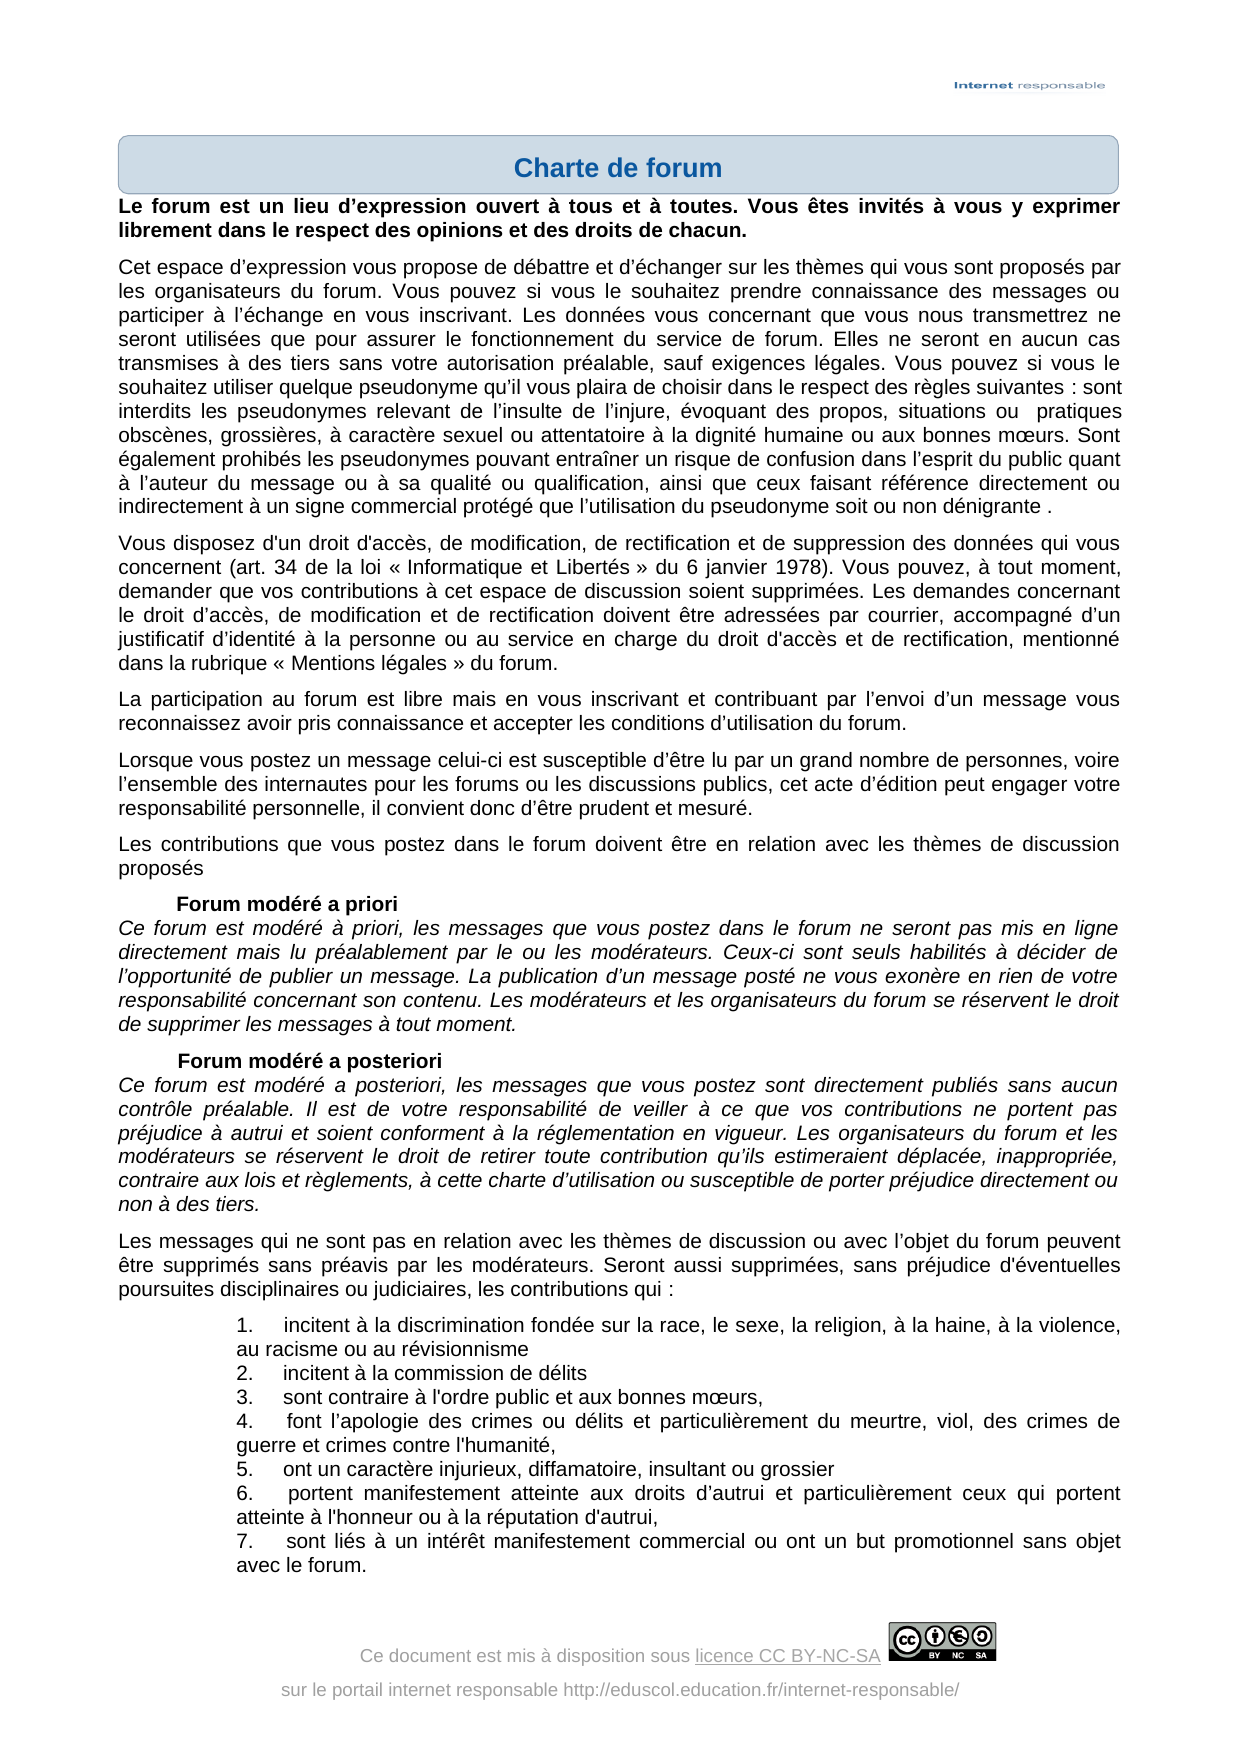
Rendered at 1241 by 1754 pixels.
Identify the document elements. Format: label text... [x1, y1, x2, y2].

subtitle Forum modéré a priori [176, 892, 1122, 916]
text 2. incitent à la commission de délits [236, 1361, 1122, 1385]
text Lorsque vous postez un message celui-ci est susceptible d’être lu par un grand nombre de personnes, voire l’ensemble des internautes pour les forums ou les discussions publics, cet acte d’édition peut engager votre responsabilité personnelle, il convient donc d’être prudent et mesuré. [118, 747, 1122, 819]
text Vous disposez d'un droit d'accès, de modification, de rectification et de suppression des données qui vous concernent (art. 34 de la loi « Informatique et Libertés » du 6 janvier 1978). Vous pouvez, à tout moment, demander que vos contributions à cet espace de discussion soient supprimées. Les demandes concernant le droit d’accès, de modification et de rectification doivent être adressées par courrier, accompagné d’un justificatif d’identité à la personne ou au service en charge du droit d'accès et de rectification, mentionné dans la rubrique « Mentions légales » du forum. [118, 531, 1122, 674]
text 5. ont un caractère injurieux, diffamatoire, insultant ou grossier [236, 1457, 1122, 1481]
text Les messages qui ne sont pas en relation avec les thèmes de discussion ou avec l’objet du forum peuvent être supprimés sans préavis par les modérateurs. Seront aussi supprimées, sans préjudice d'éventuelles poursuites disciplinaires ou judiciaires, les contributions qui : [118, 1229, 1122, 1301]
text 4. font l’apologie des crimes ou délits et particulièrement du meurtre, viol, des crimes de guerre et crimes contre l'humanité, [236, 1409, 1122, 1457]
text Ce forum est modéré à priori, les messages que vous postez dans le forum ne seront pas mis en ligne directement mais lu préalablement par le ou les modérateurs. Ceux-ci sont seuls habilités à décider de l’opportunité de publier un message. La publication d’un message posté ne vous exonère en rien de votre responsabilité concernant son contenu. Les modérateurs et les organisateurs du forum se réservent le droit de supprimer les messages à tout moment. [118, 916, 1122, 1036]
text 1. incitent à la discrimination fondée sur la race, le sexe, la religion, à la haine, à la violence, au racisme ou au révisionnisme [236, 1313, 1122, 1361]
text 7. sont liés à un intérêt manifestement commercial ou ont un but promotionnel sans objet avec le forum. [236, 1529, 1122, 1577]
text Les contributions que vous postez dans le forum doivent être en relation avec les thèmes de discussion proposés [118, 832, 1122, 880]
text 3. sont contraire à l'ordre public et aux bonnes mœurs, [236, 1385, 1122, 1409]
picture [953, 82, 1106, 96]
subtitle Forum modéré a posteriori [177, 1048, 1122, 1072]
text La participation au forum est libre mais en vous inscrivant et contribuant par l’envoi d’un message vous reconnaissez avoir pris connaissance et accepter les conditions d’utilisation du forum. [118, 687, 1122, 735]
text 6. portent manifestement atteinte aux droits d’autrui et particulièrement ceux qui portent atteinte à l'honneur ou à la réputation d'autrui, [236, 1481, 1122, 1529]
picture [886, 1622, 998, 1663]
text Cet espace d’expression vous propose de débattre et d’échanger sur les thèmes qui vous sont proposés par les organisateurs du forum. Vous pouvez si vous le souhaitez prendre connaissance des messages ou participer à l’échange en vous inscrivant. Les données vous concernant que vous nous transmettrez ne seront utilisées que pour assurer le fonctionnement du service de forum. Elles ne seront en aucun cas transmises à des tiers sans votre autorisation préalable, sauf exigences légales. Vous pouvez si vous le souhaitez utiliser quelque pseudonyme qu’il vous plaira de choisir dans le respect des règles suivantes : sont interdits les pseudonymes relevant de l’insulte de l’injure, évoquant des propos, situations ou pratiques obscènes, grossières, à caractère sexuel ou attentatoire à la dignité humaine ou aux bonnes mœurs. Sont également prohibés les pseudonymes pouvant entraîner un risque de confusion dans l’esprit du public quant à l’auteur du message ou à sa qualité ou qualification, ainsi que ceux faisant référence directement ou indirectement à un signe commercial protégé que l’utilisation du pseudonyme soit ou non dénigrante . [118, 255, 1122, 518]
text Le forum est un lieu d’expression ouvert à tous et à toutes. Vous êtes invités à vous y exprimer librement dans le respect des opinions et des droits de chacun. [118, 142, 1122, 242]
text Ce forum est modéré a posteriori, les messages que vous postez sont directement publiés sans aucun contrôle préalable. Il est de votre responsabilité de veiller à ce que vos contributions ne portent pas préjudice à autrui et soient conforment à la réglementation en vigueur. Les organisateurs du forum et les modérateurs se réservent le droit de retirer toute contribution qu’ils estimeraient déplacée, inappropriée, contraire aux lois et règlements, à cette charte d’utilisation ou susceptible de porter préjudice directement ou non à des tiers. [118, 1072, 1122, 1216]
